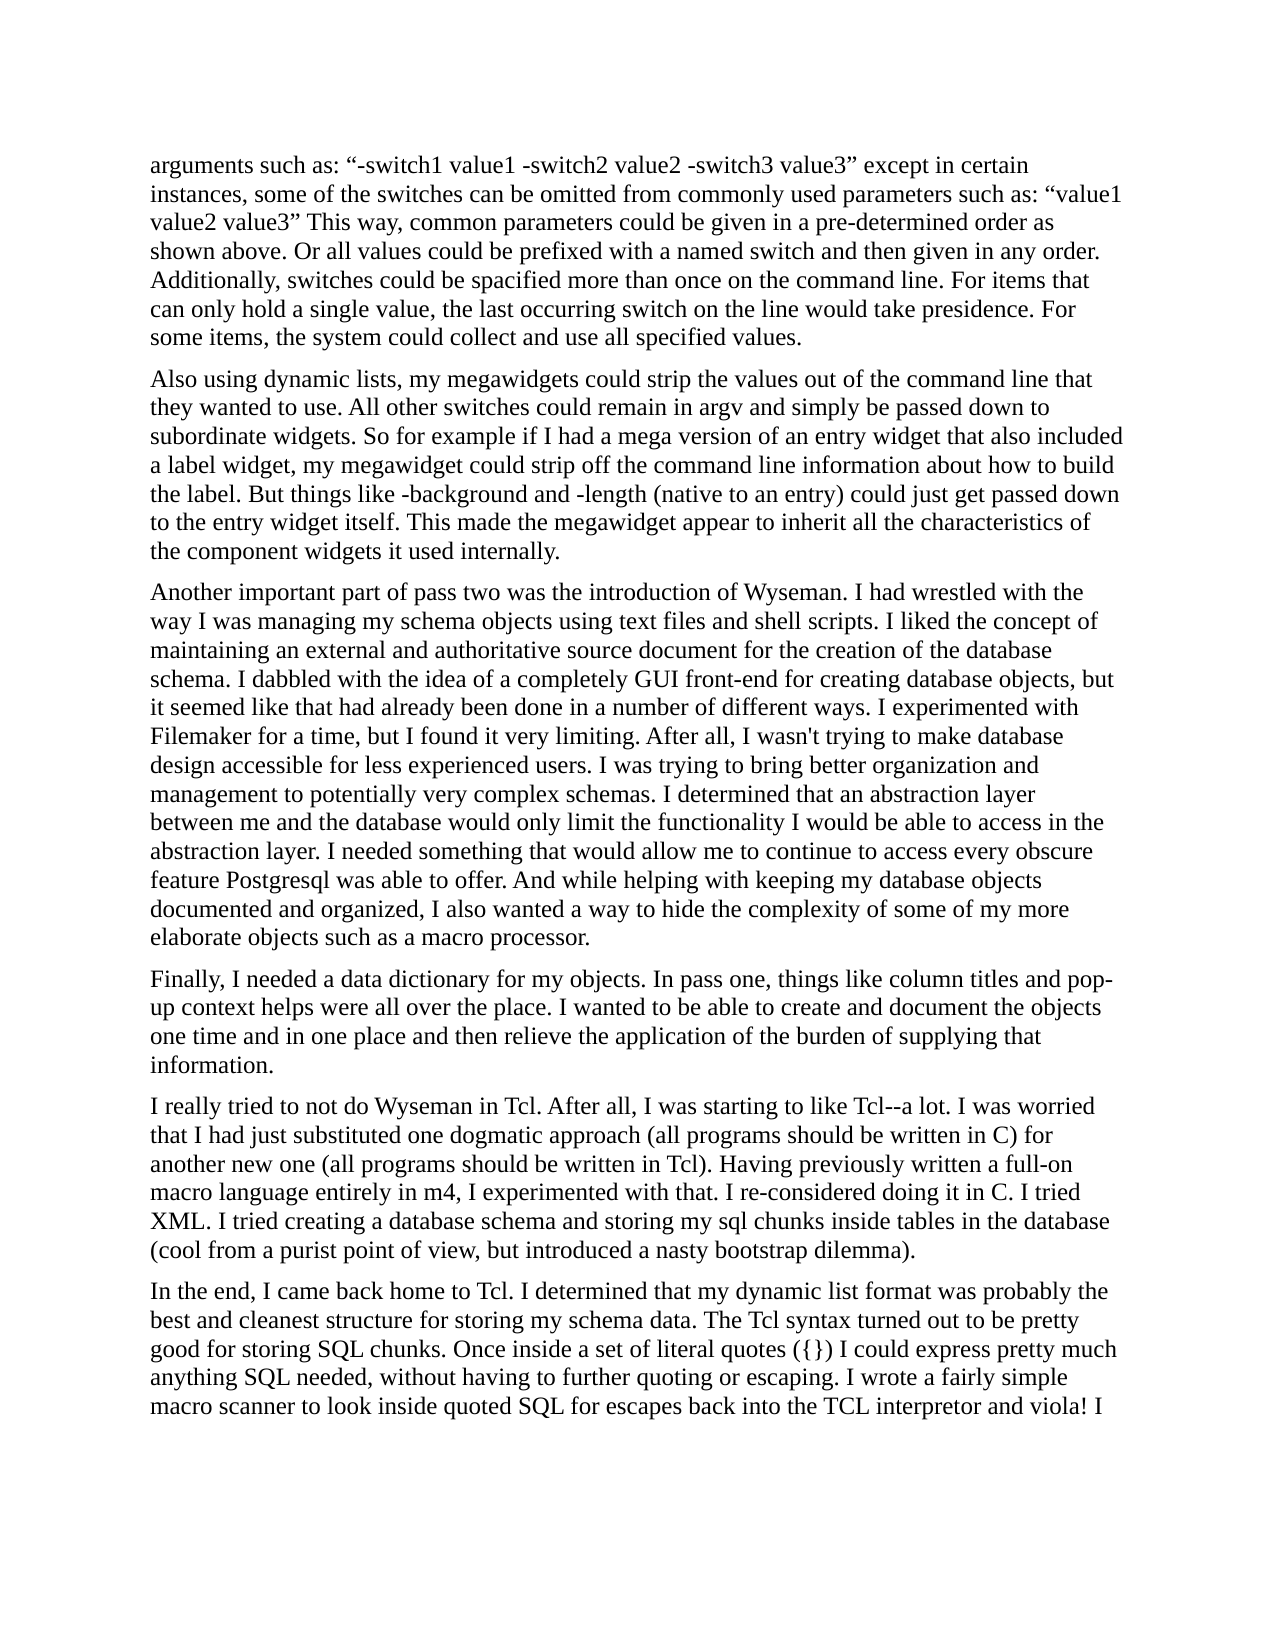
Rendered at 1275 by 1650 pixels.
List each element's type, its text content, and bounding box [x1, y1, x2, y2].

text Another important part of pass two was the introduction of Wyseman. I had wrestled with the way I was managing my schema objects using text files and shell scripts. I liked the concept of maintaining an external and authoritative source document for the creation of the database schema. I dabbled with the idea of a completely GUI front-end for creating database objects, but it seemed like that had already been done in a number of different ways. I experimented with Filemaker for a time, but I found it very limiting. After all, I wasn't trying to make database design accessible for less experienced users. I was trying to bring better organization and management to potentially very complex schemas. I determined that an abstraction layer between me and the database would only limit the functionality I would be able to access in the abstraction layer. I needed something that would allow me to continue to access every obscure feature Postgresql was able to offer. And while helping with keeping my database objects documented and organized, I also wanted a way to hide the complexity of some of my more elaborate objects such as a macro processor. [150, 577, 1125, 951]
text Also using dynamic lists, my megawidgets could strip the values out of the command line that they wanted to use. All other switches could remain in argv and simply be passed down to subordinate widgets. So for example if I had a mega version of an entry widget that also included a label widget, my megawidget could strip off the command line information about how to build the label. But things like -background and -length (native to an entry) could just get passed down to the entry widget itself. This made the megawidget appear to inherit all the characteristics of the component widgets it used internally. [150, 364, 1125, 565]
text arguments such as: “-switch1 value1 -switch2 value2 -switch3 value3” except in certain instances, some of the switches can be omitted from commonly used parameters such as: “value1 value2 value3” This way, common parameters could be given in a pre-determined order as shown above. Or all values could be prefixed with a named switch and then given in any order. Additionally, switches could be spacified more than once on the command line. For items that can only hold a single value, the last occurring switch on the line would take presidence. For some items, the system could collect and use all specified values. [150, 150, 1125, 351]
text Finally, I needed a data dictionary for my objects. In pass one, things like column titles and pop-up context helps were all over the place. I wanted to be able to create and document the objects one time and in one place and then relieve the application of the burden of supplying that information. [150, 964, 1125, 1079]
text I really tried to not do Wyseman in Tcl. After all, I was starting to like Tcl--a lot. I was worried that I had just substituted one dogmatic approach (all programs should be written in C) for another new one (all programs should be written in Tcl). Having previously written a full-on macro language entirely in m4, I experimented with that. I re-considered doing it in C. I tried XML. I tried creating a database schema and storing my sql chunks inside tables in the database (cool from a purist point of view, but introduced a nasty bootstrap dilemma). [150, 1091, 1125, 1264]
text In the end, I came back home to Tcl. I determined that my dynamic list format was probably the best and cleanest structure for storing my schema data. The Tcl syntax turned out to be pretty good for storing SQL chunks. Once inside a set of literal quotes ({}) I could express pretty much anything SQL needed, without having to further quoting or escaping. I wrote a fairly simple macro scanner to look inside quoted SQL for escapes back into the TCL interpretor and viola! I [150, 1276, 1125, 1420]
